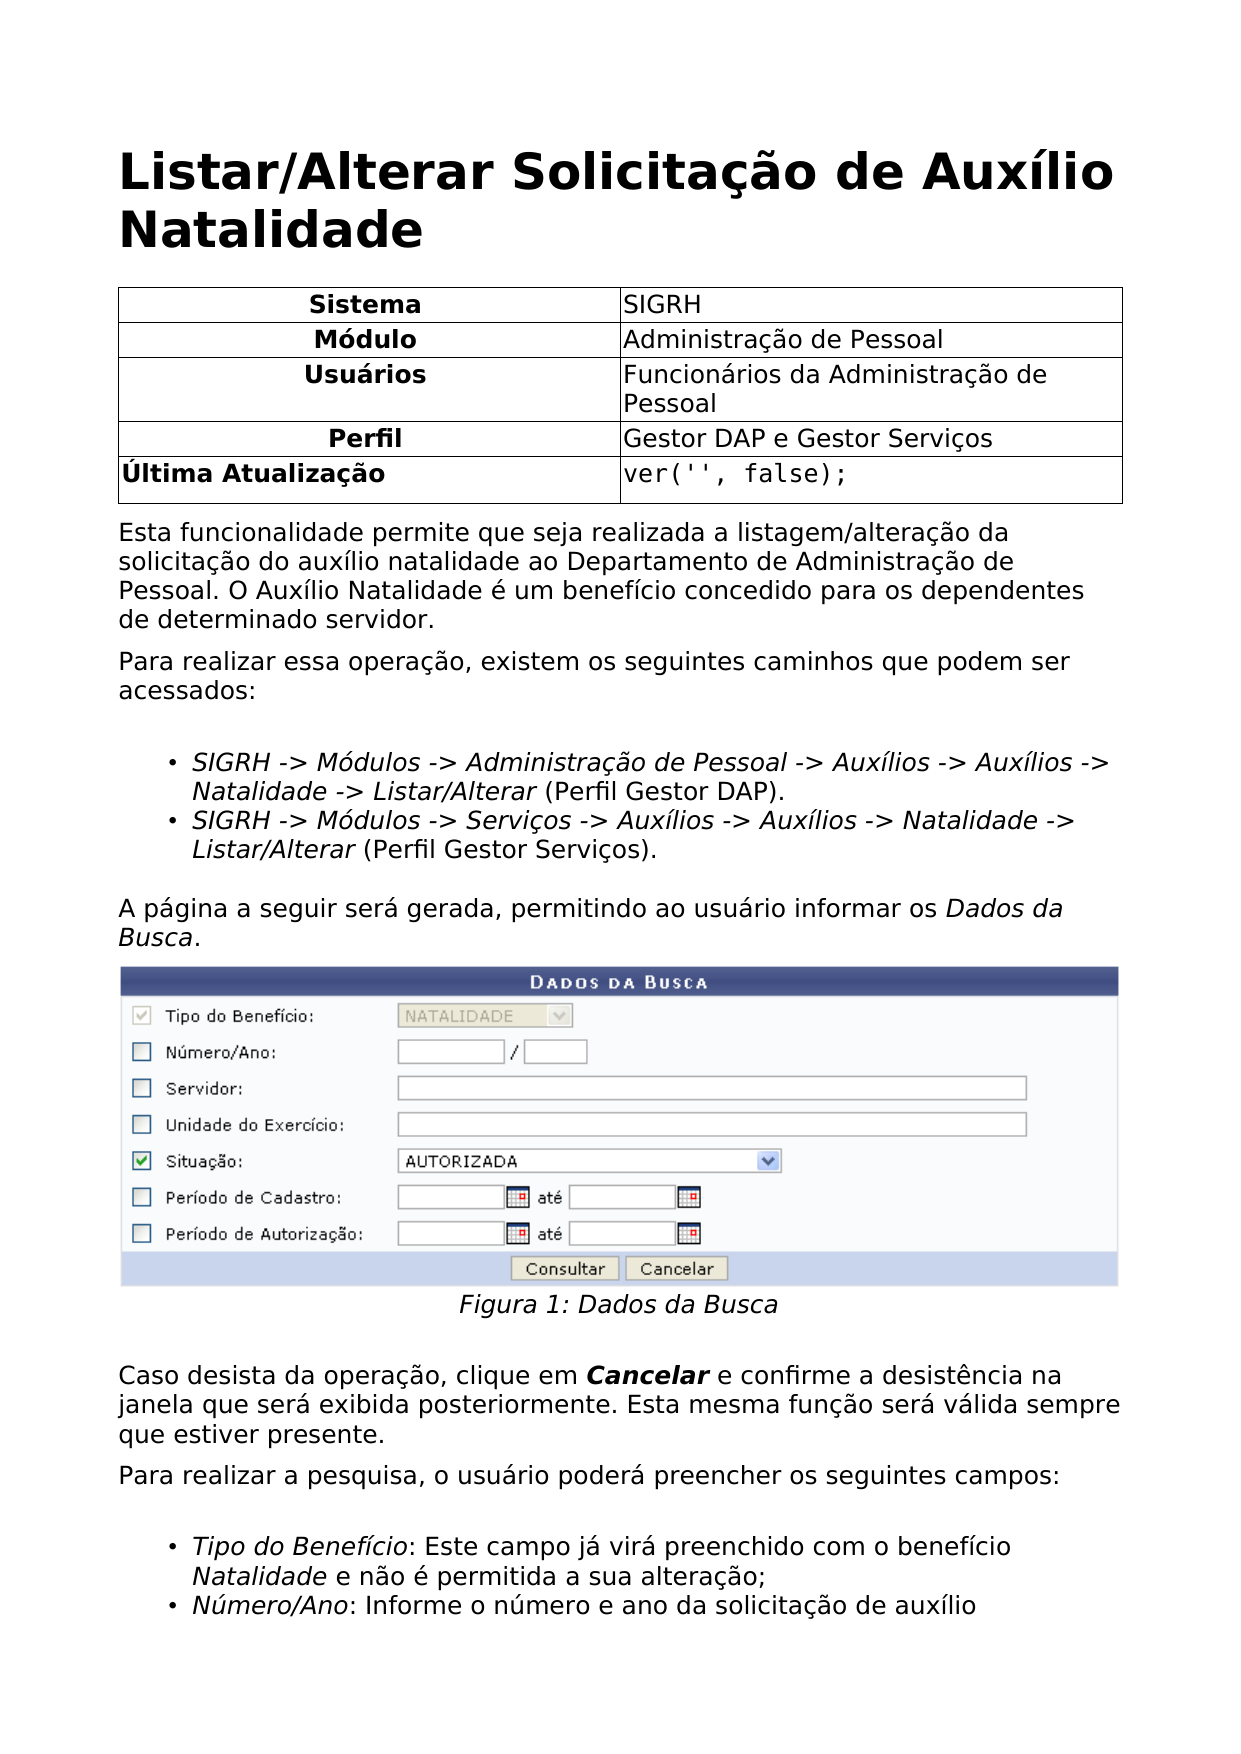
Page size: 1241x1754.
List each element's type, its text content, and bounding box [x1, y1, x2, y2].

text Caso desista da operação, clique em Cancelar e confirme a desistência na janela que será exibida posteriormente. Esta mesma função será válida sempre que estiver presente. [118, 1361, 1122, 1449]
text Para realizar essa operação, existem os seguintes caminhos que podem ser acessados: [118, 647, 1122, 706]
table_cell Usuários [119, 358, 620, 421]
table_header SIGRH [621, 288, 1122, 322]
list Tipo do Benefício: Este campo já virá preenchido com o benefício Natalidade e não é permitida a sua alteração; [177, 1533, 1122, 1591]
list Número/Ano: Informe o número e ano da solicitação de auxílio [177, 1591, 1122, 1620]
subtitle Listar/Alterar Solicitação de Auxílio Natalidade [118, 143, 1122, 259]
text A página a seguir será gerada, permitindo ao usuário informar os Dados da Busca. [118, 894, 1122, 952]
table_header Sistema [119, 288, 620, 322]
table_cell Perfil [119, 422, 620, 456]
text Esta funcionalidade permite que seja realizada a listagem/alteração da solicitação do auxílio natalidade ao Departamento de Administração de Pessoal. O Auxílio Natalidade é um benefício concedido para os dependentes de determinado servidor. [118, 518, 1122, 635]
table_cell Módulo [119, 323, 620, 357]
table_cell Gestor DAP e Gestor Serviços [621, 422, 1122, 456]
table_cell Administração de Pessoal [621, 323, 1122, 357]
table_cell Última Atualização [119, 457, 620, 503]
text Figura 1: Dados da Busca [118, 1291, 1122, 1320]
picture [118, 964, 1123, 1291]
list SIGRH -> Módulos -> Serviços -> Auxílios -> Auxílios -> Natalidade -> Listar/Alterar (Perfil Gestor Serviços). [177, 806, 1122, 864]
table_cell ver('', false); [621, 457, 1122, 503]
text Para realizar a pesquisa, o usuário poderá preencher os seguintes campos: [118, 1461, 1122, 1491]
table_cell Funcionários da Administração de Pessoal [621, 358, 1122, 421]
list SIGRH -> Módulos -> Administração de Pessoal -> Auxílios -> Auxílios -> Natalidade -> Listar/Alterar (Perfil Gestor DAP). [177, 748, 1122, 806]
